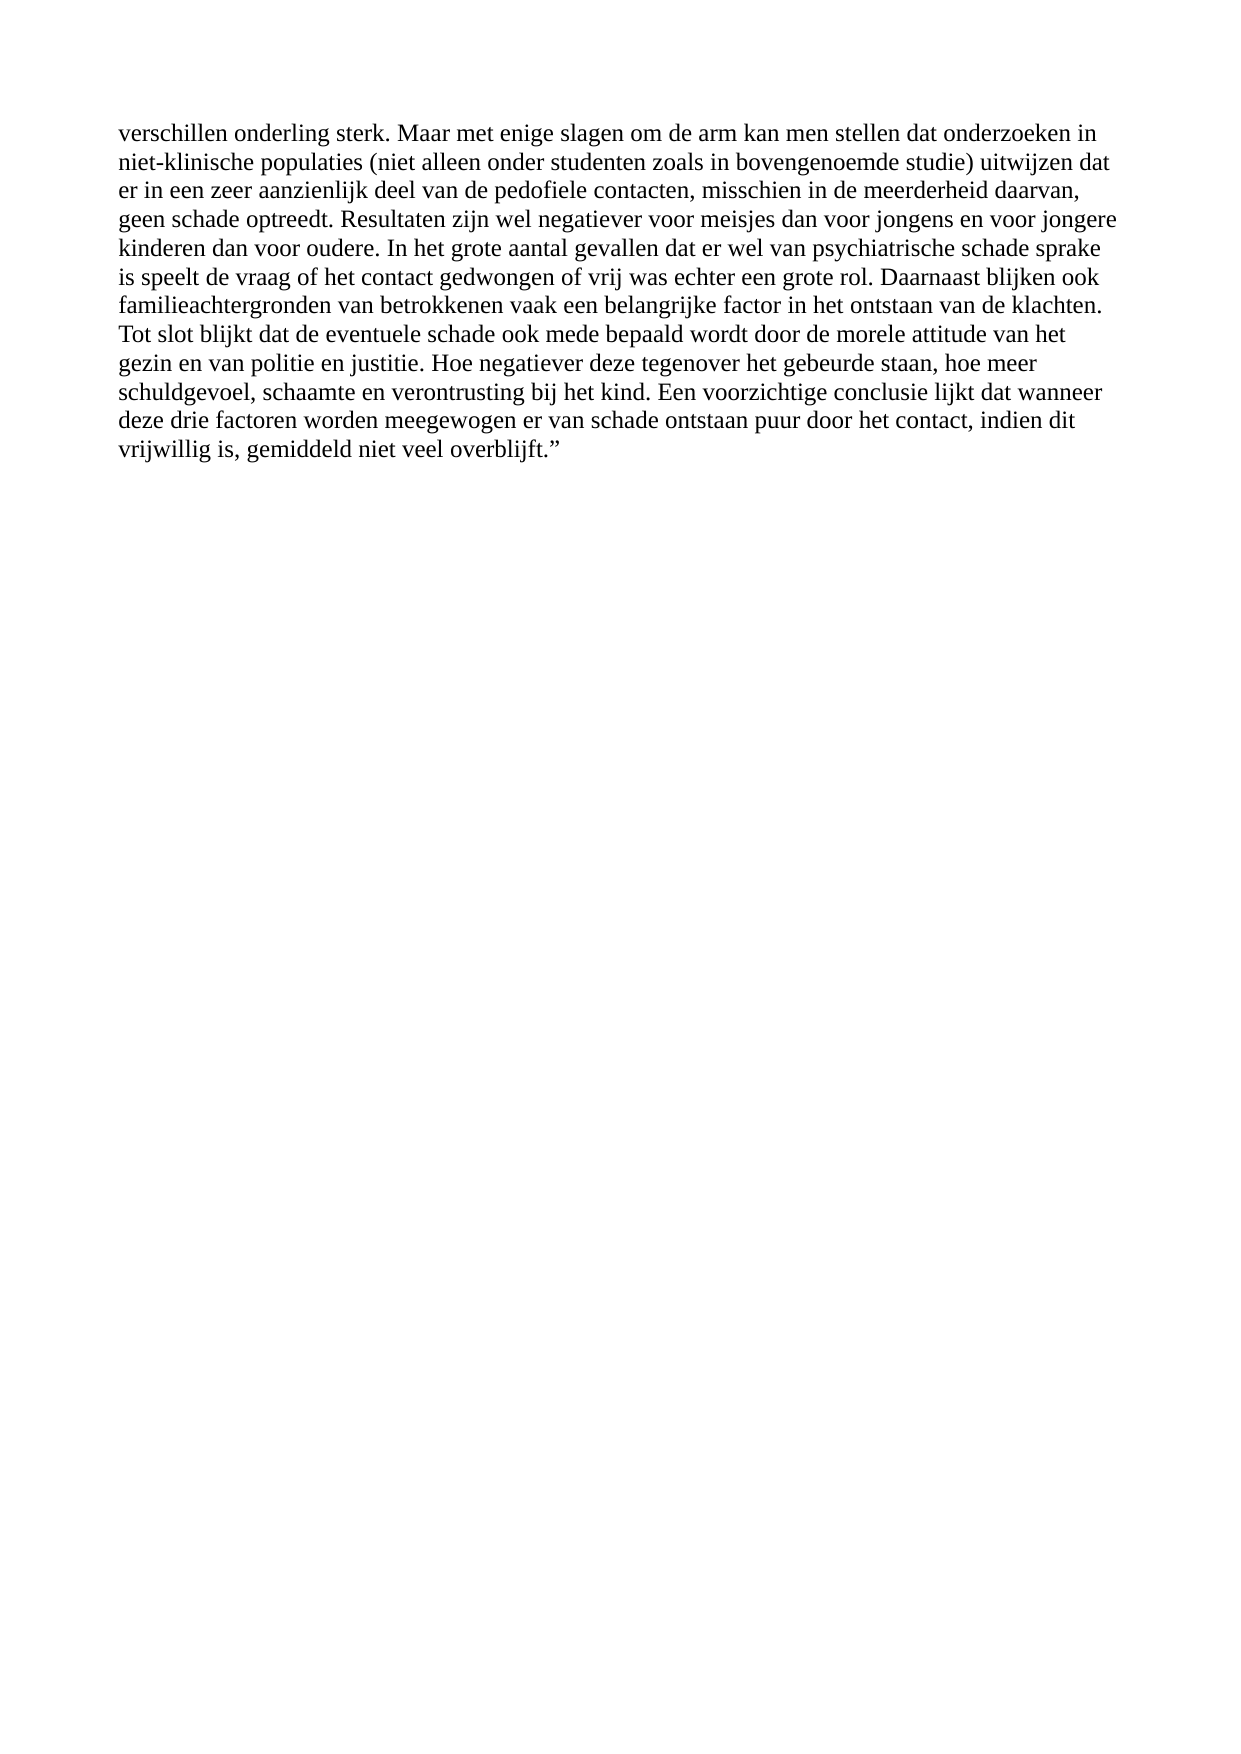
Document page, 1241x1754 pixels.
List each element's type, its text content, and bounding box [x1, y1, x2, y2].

text verschillen onderling sterk. Maar met enige slagen om de arm kan men stellen dat onderzoeken in niet-klinische populaties (niet alleen onder studenten zoals in bovengenoemde studie) uitwijzen dat er in een zeer aanzienlijk deel van de pedofiele contacten, misschien in de meerderheid daarvan, geen schade optreedt. Resultaten zijn wel negatiever voor meisjes dan voor jongens en voor jongere kinderen dan voor oudere. In het grote aantal gevallen dat er wel van psychiatrische schade sprake is speelt de vraag of het contact gedwongen of vrij was echter een grote rol. Daarnaast blijken ook familieachtergronden van betrokkenen vaak een belangrijke factor in het ontstaan van de klachten. Tot slot blijkt dat de eventuele schade ook mede bepaald wordt door de morele attitude van het gezin en van politie en justitie. Hoe negatiever deze tegenover het gebeurde staan, hoe meer schuldgevoel, schaamte en verontrusting bij het kind. Een voorzichtige conclusie lijkt dat wanneer deze drie factoren worden meegewogen er van schade ontstaan puur door het contact, indien dit vrijwillig is, gemiddeld niet veel overblijft.” [118, 118, 1122, 463]
